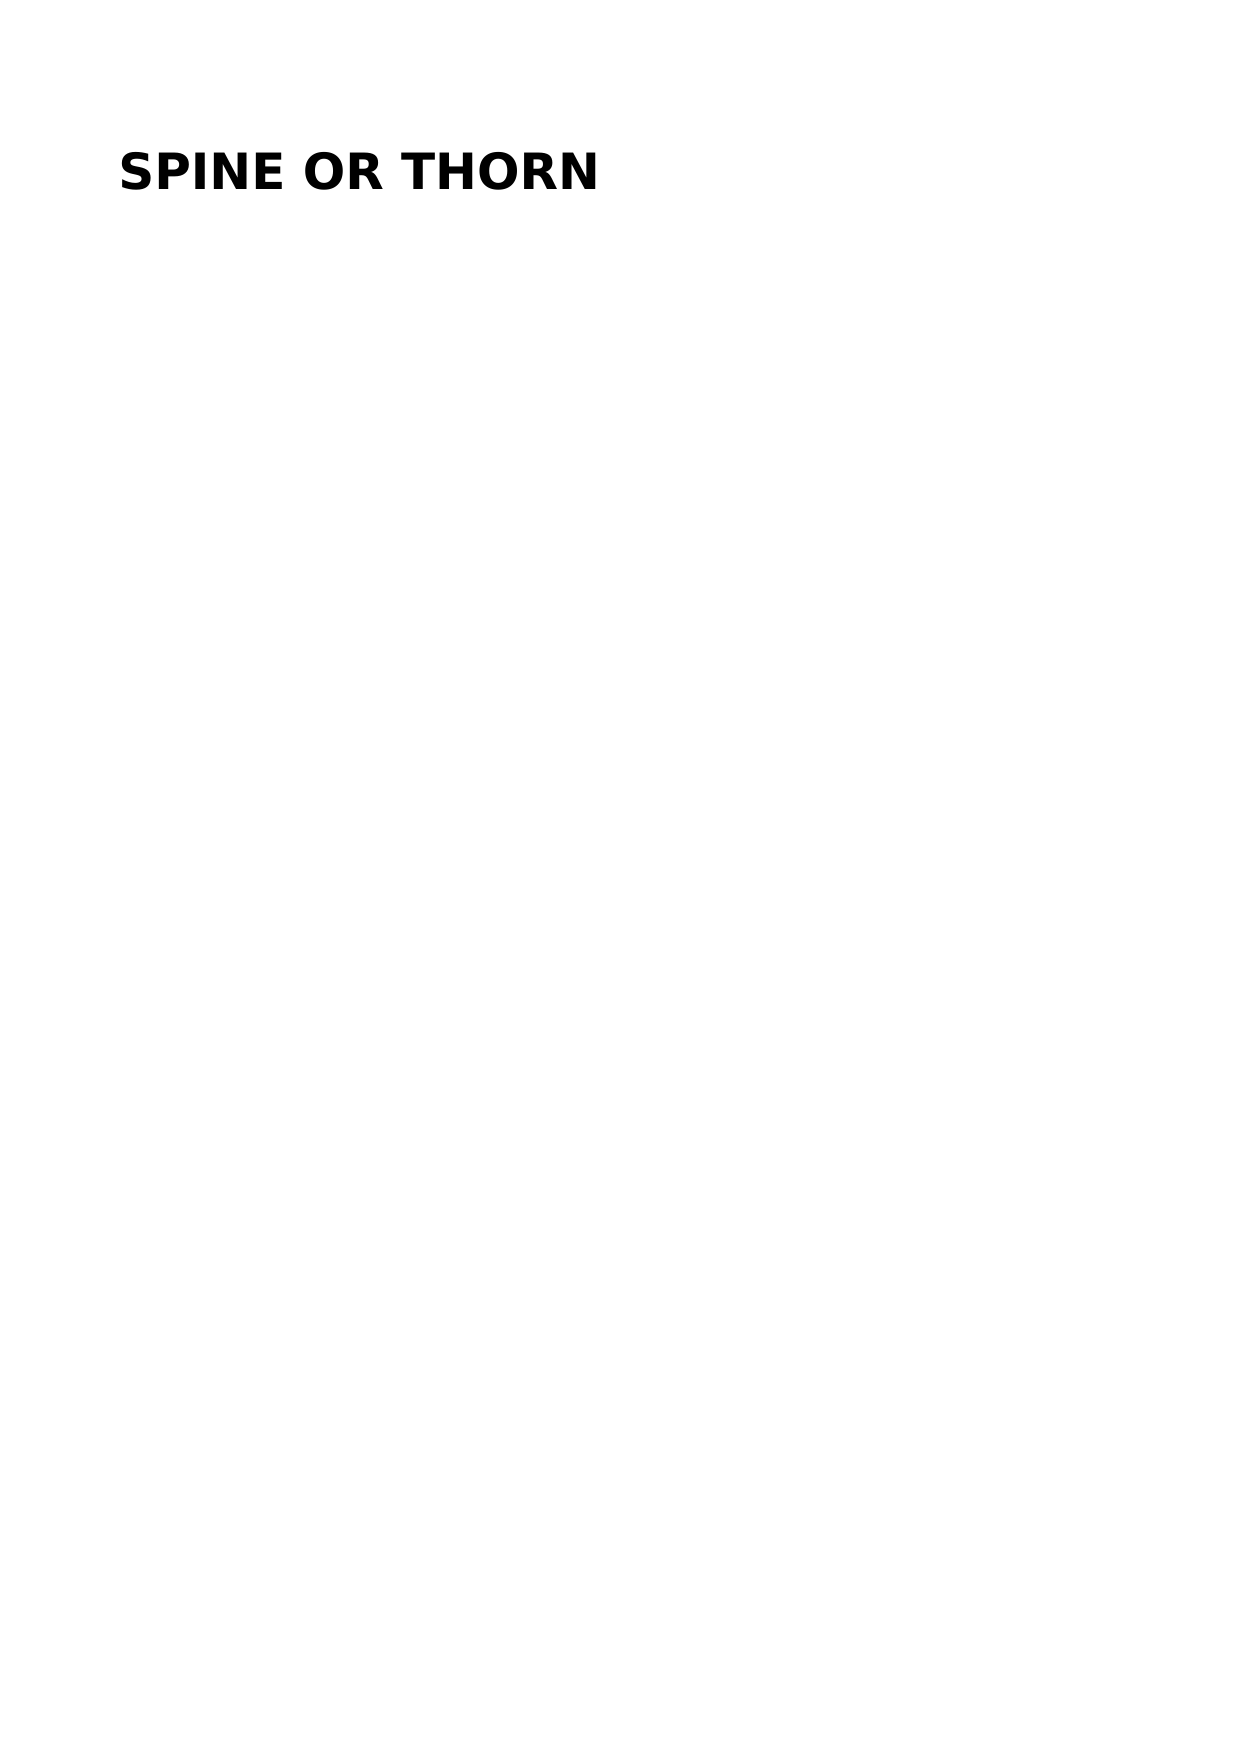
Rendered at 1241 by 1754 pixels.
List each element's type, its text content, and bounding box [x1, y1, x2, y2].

subtitle SPINE OR THORN [118, 143, 1122, 201]
